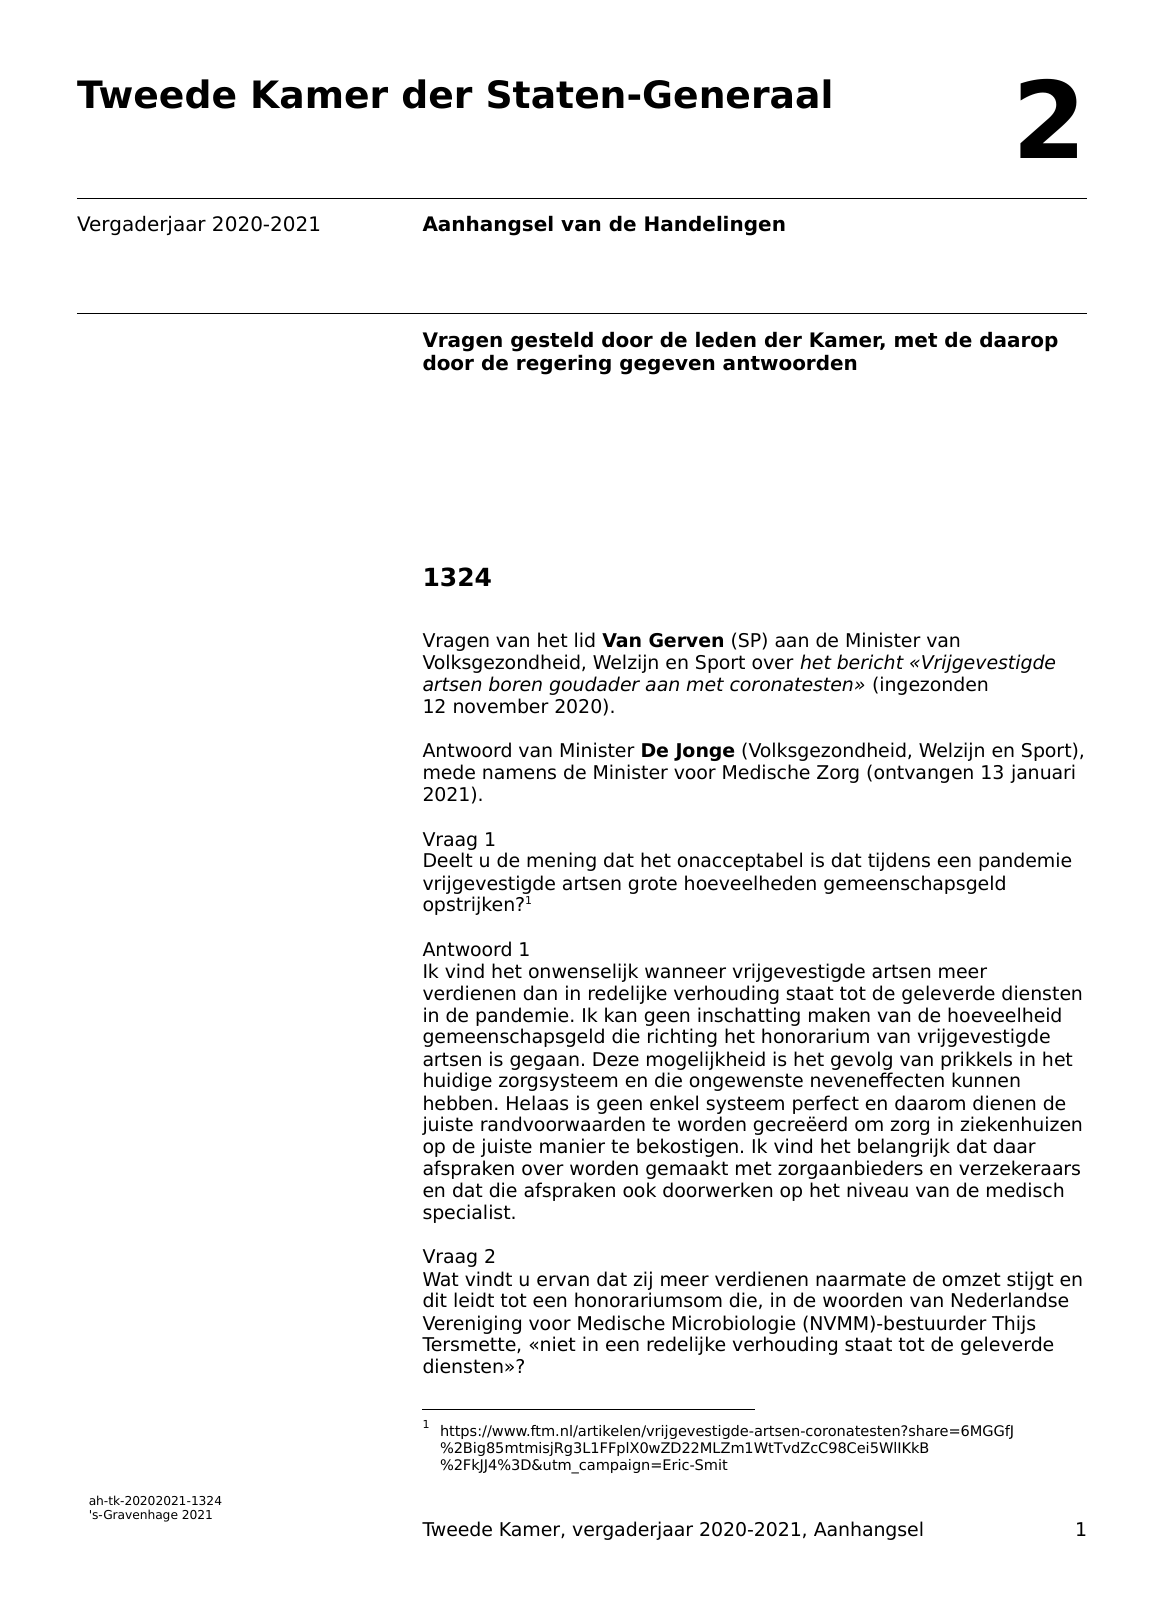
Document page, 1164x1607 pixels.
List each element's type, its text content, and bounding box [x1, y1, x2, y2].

table_cell Aanhangsel van de Handelingen [422, 199, 1087, 313]
text Antwoord 1 [422, 938, 1087, 961]
text Vraag 2 [422, 1246, 1087, 1268]
table_header Tweede Kamer der Staten-Generaal [77, 59, 886, 198]
text 's-Gravenhage 2021 [88, 1508, 323, 1522]
table_cell Vergaderjaar 2020-2021 [77, 199, 422, 313]
text Antwoord van Minister De Jonge (Volksgezondheid, Welzijn en Sport), mede namens de Minister voor Medische Zorg (ontvangen 13 januari 2021). [422, 740, 1087, 806]
text Vraag 1 [422, 828, 1087, 850]
text Ik vind het onwenselijk wanneer vrijgevestigde artsen meer verdienen dan in redelijke verhouding staat tot de geleverde diensten in de pandemie. Ik kan geen inschatting maken van de hoeveelheid gemeenschapsgeld die richting het honorarium van vrijgevestigde artsen is gegaan. Deze mogelijkheid is het gevolg van prikkels in het huidige zorgsysteem en die ongewenste neveneffecten kunnen hebben. Helaas is geen enkel systeem perfect en daarom dienen de juiste randvoorwaarden te worden gecreëerd om zorg in ziekenhuizen op de juiste manier te bekostigen. Ik vind het belangrijk dat daar afspraken over worden gemaakt met zorgaanbieders en verzekeraars en dat die afspraken ook doorwerken op het niveau van de medisch specialist. [422, 961, 1087, 1224]
text Vragen van het lid Van Gerven (SP) aan de Minister van Volksgezondheid, Welzijn en Sport over het bericht «Vrijgevestigde artsen boren goudader aan met coronatesten» (ingezonden 12 november 2020). [422, 630, 1087, 718]
table_cell [77, 314, 422, 375]
table_cell Vragen gesteld door de leden der Kamer, met de daarop door de regering gegeven antwoorden [422, 314, 1087, 375]
table_header 2 [886, 59, 1087, 198]
text Deelt u de mening dat het onacceptabel is dat tijdens een pandemie vrijgevestigde artsen grote hoeveelheden gemeenschapsgeld opstrijken? [422, 850, 1087, 916]
text 1324 [422, 563, 1087, 592]
text Wat vindt u ervan dat zij meer verdienen naarmate de omzet stijgt en dit leidt tot een honorariumsom die, in de woorden van Nederlandse Vereniging voor Medische Microbiologie (NVMM)-bestuurder Thijs Tersmette, «niet in een redelijke verhouding staat tot de geleverde diensten»? [422, 1268, 1087, 1378]
text https://www.ftm.nl/artikelen/vrijgevestigde-artsen-coronatesten?share=6MGGfJ%2Big85mtmisjRg3L1FFplX0wZD22MLZm1WtTvdZcC98Cei5WlIKkB%2FkJJ4%3D&utm_campaign=Eric-Smit [422, 1418, 1087, 1474]
text ah-tk-20202021-1324 [88, 1494, 323, 1508]
